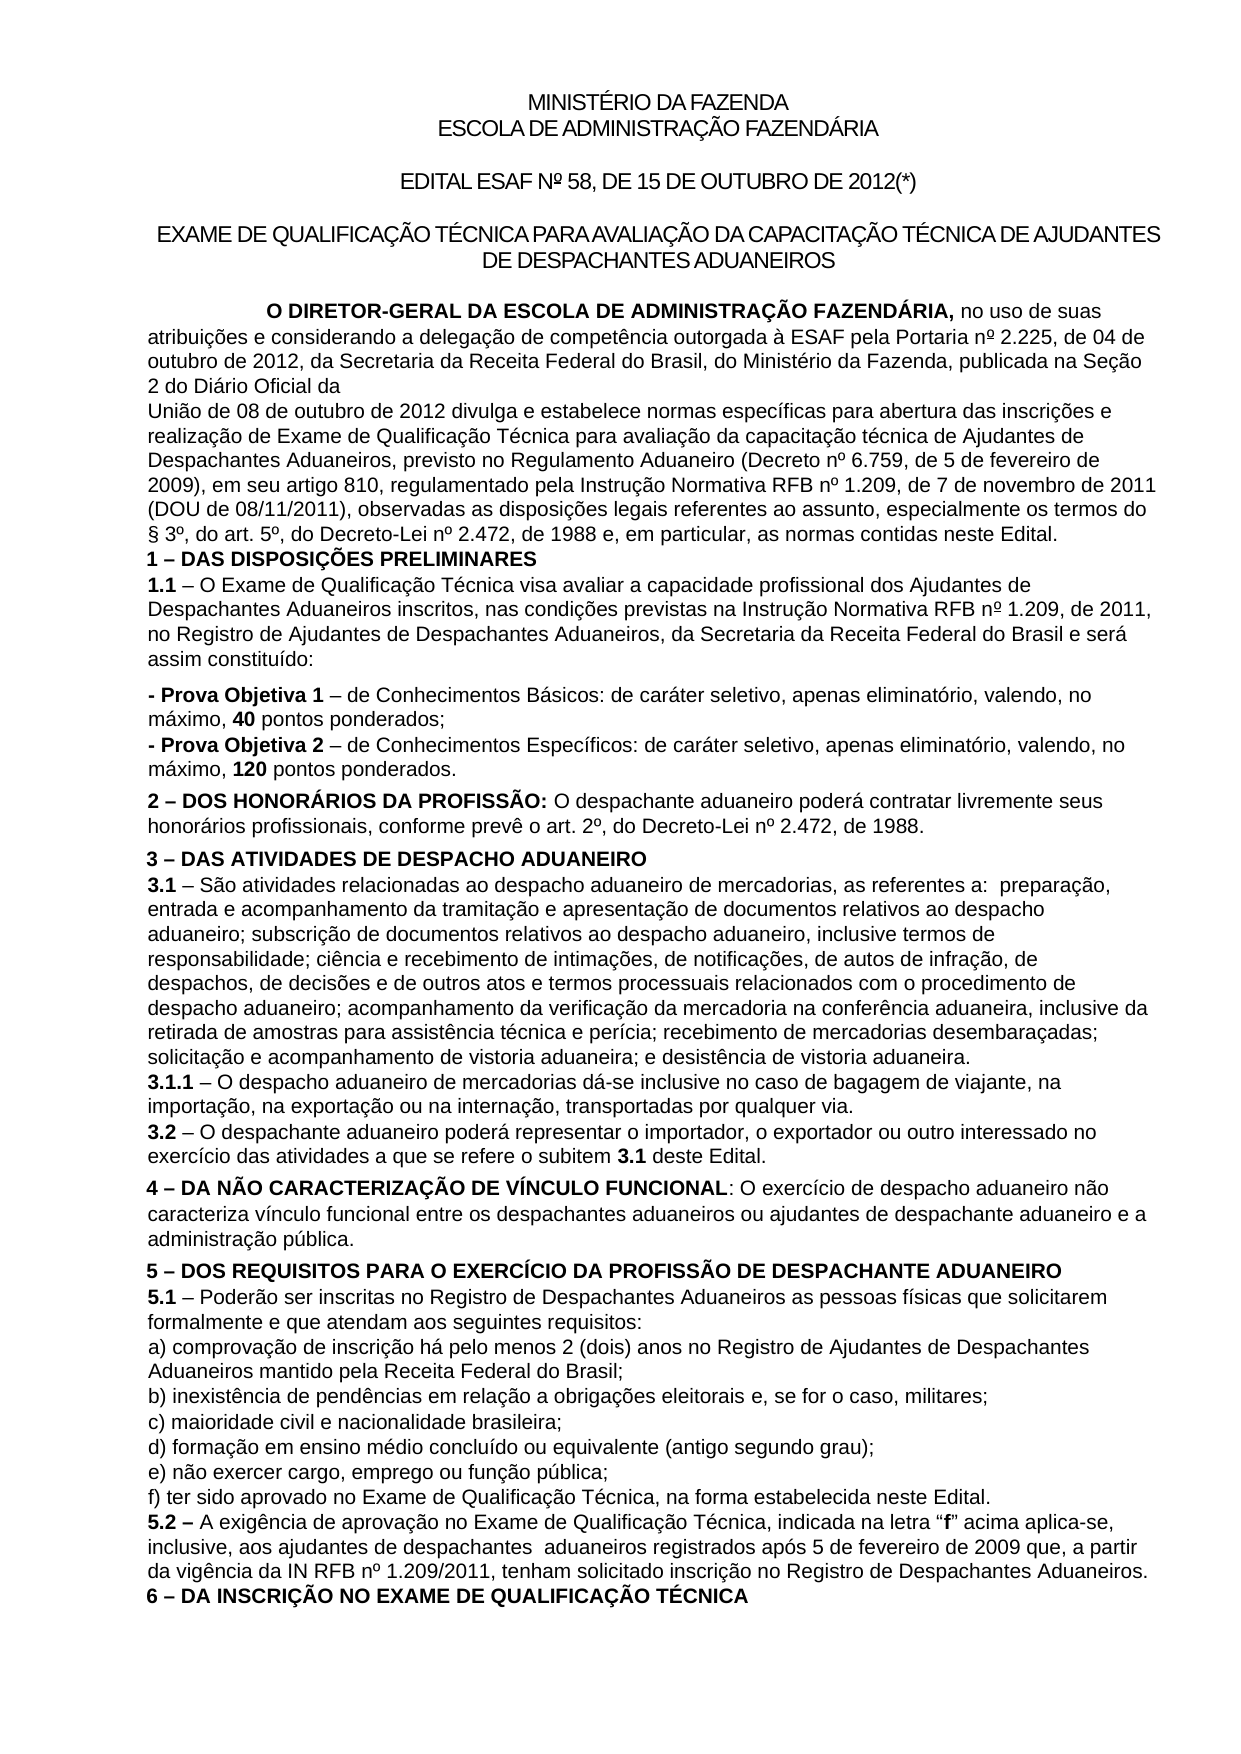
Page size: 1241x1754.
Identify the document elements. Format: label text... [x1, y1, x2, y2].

subtitle 4 – DA NÃO CARACTERIZAÇÃO DE VÍNCULO FUNCIONAL: O exercício de despacho aduaneiro não [146, 1176, 1169, 1200]
text MINISTÉRIO DA FAZENDA [148, 89, 1169, 115]
text 5.1 – Poderão ser inscritas no Registro de Despachantes Aduaneiros as pessoas físicas que solicitarem formalmente e que atendam aos seguintes requisitos: [147, 1285, 1158, 1333]
text EXAME DE QUALIFICAÇÃO TÉCNICA PARA AVALIAÇÃO DA CAPACITAÇÃO TÉCNICA DE AJUDANTES DE DESPACHANTES ADUANEIROS [148, 221, 1169, 273]
text caracteriza vínculo funcional entre os despachantes aduaneiros ou ajudantes de despachante aduaneiro e a administração pública. [147, 1202, 1158, 1250]
text 3.1 – São atividades relacionadas ao despacho aduaneiro de mercadorias, as referentes a: preparação, entrada e acompanhamento da tramitação e apresentação de documentos relativos ao despacho aduaneiro; subscrição de documentos relativos ao despacho aduaneiro, inclusive termos de responsabilidade; ciência e recebimento de intimações, de notificações, de autos de infração, de despachos, de decisões e de outros atos e termos processuais relacionados com o procedimento de despacho aduaneiro; acompanhamento da verificação da mercadoria na conferência aduaneira, inclusive da retirada de amostras para assistência técnica e perícia; recebimento de mercadorias desembaraçadas; solicitação e acompanhamento de vistoria aduaneira; e desistência de vistoria aduaneira. [147, 873, 1149, 1069]
subtitle 6 – DA INSCRIÇÃO NO EXAME DE QUALIFICAÇÃO TÉCNICA [146, 1584, 1169, 1608]
text EDITAL ESAF Nº 58, DE 15 DE OUTUBRO DE 2012(*) [148, 168, 1169, 194]
text c) maioridade civil e nacionalidade brasileira; [148, 1409, 1158, 1433]
text O DIRETOR-GERAL DA ESCOLA DE ADMINISTRAÇÃO FAZENDÁRIA, no uso de suas [148, 299, 1155, 323]
text 3.1.1 – O despacho aduaneiro de mercadorias dá-se inclusive no caso de bagagem de viajante, na importação, na exportação ou na internação, transportadas por qualquer via. [147, 1070, 1158, 1118]
text atribuições e considerando a delegação de competência outorgada à ESAF pela Portaria nº 2.225, de 04 de outubro de 2012, da Secretaria da Receita Federal do Brasil, do Ministério da Fazenda, publicada na Seção 2 do Diário Oficial da [147, 325, 1158, 398]
subtitle 5 – DOS REQUISITOS PARA O EXERCÍCIO DA PROFISSÃO DE DESPACHANTE ADUANEIRO [146, 1259, 1169, 1283]
text 1.1 – O Exame de Qualificação Técnica visa avaliar a capacidade profissional dos Ajudantes de Despachantes Aduaneiros inscritos, nas condições previstas na Instrução Normativa RFB nº 1.209, de 2011, no Registro de Ajudantes de Despachantes Aduaneiros, da Secretaria da Receita Federal do Brasil e será assim constituído: [147, 573, 1158, 670]
text b) inexistência de pendências em relação a obrigações eleitorais e, se for o caso, militares; [148, 1384, 1158, 1408]
text ESCOLA DE ADMINISTRAÇÃO FAZENDÁRIA [148, 115, 1169, 142]
text União de 08 de outubro de 2012 divulga e estabelece normas específicas para abertura das inscrições e realização de Exame de Qualificação Técnica para avaliação da capacitação técnica de Ajudantes de Despachantes Aduaneiros, previsto no Regulamento Aduaneiro (Decreto nº 6.759, de 5 de fevereiro de 2009), em seu artigo 810, regulamentado pela Instrução Normativa RFB nº 1.209, de 7 de novembro de 2011 (DOU de 08/11/2011), observadas as disposições legais referentes ao assunto, especialmente os termos do § 3º, do art. 5º, do Decreto-Lei nº 2.472, de 1988 e, em particular, as normas contidas neste Edital. [147, 399, 1158, 546]
text 5.2 – A exigência de aprovação no Exame de Qualificação Técnica, indicada na letra “f” acima aplica-se, inclusive, aos ajudantes de despachantes aduaneiros registrados após 5 de fevereiro de 2009 que, a partir da vigência da IN RFB nº 1.209/2011, tenham solicitado inscrição no Registro de Despachantes Aduaneiros. [147, 1510, 1158, 1583]
text d) formação em ensino médio concluído ou equivalente (antigo segundo grau); [148, 1434, 1158, 1458]
text e) não exercer cargo, emprego ou função pública; [148, 1460, 1158, 1484]
subtitle 3 – DAS ATIVIDADES DE DESPACHO ADUANEIRO [146, 847, 1169, 871]
text 3.2 – O despachante aduaneiro poderá representar o importador, o exportador ou outro interessado no exercício das atividades a que se refere o subitem 3.1 deste Edital. [147, 1119, 1158, 1168]
text f) ter sido aprovado no Exame de Qualificação Técnica, na forma estabelecida neste Edital. [148, 1485, 1158, 1509]
text - Prova Objetiva 1 – de Conhecimentos Básicos: de caráter seletivo, apenas eliminatório, valendo, no máximo, 40 pontos ponderados; [148, 683, 1158, 731]
subtitle 1 – DAS DISPOSIÇÕES PRELIMINARES [146, 547, 1169, 571]
text - Prova Objetiva 2 – de Conhecimentos Específicos: de caráter seletivo, apenas eliminatório, valendo, no máximo, 120 pontos ponderados. [148, 732, 1158, 781]
text a) comprovação de inscrição há pelo menos 2 (dois) anos no Registro de Ajudantes de Despachantes Aduaneiros mantido pela Receita Federal do Brasil; [148, 1335, 1158, 1383]
text 2 – DOS HONORÁRIOS DA PROFISSÃO: O despachante aduaneiro poderá contratar livremente seus honorários profissionais, conforme prevê o art. 2º, do Decreto-Lei nº 2.472, de 1988. [147, 789, 1158, 838]
